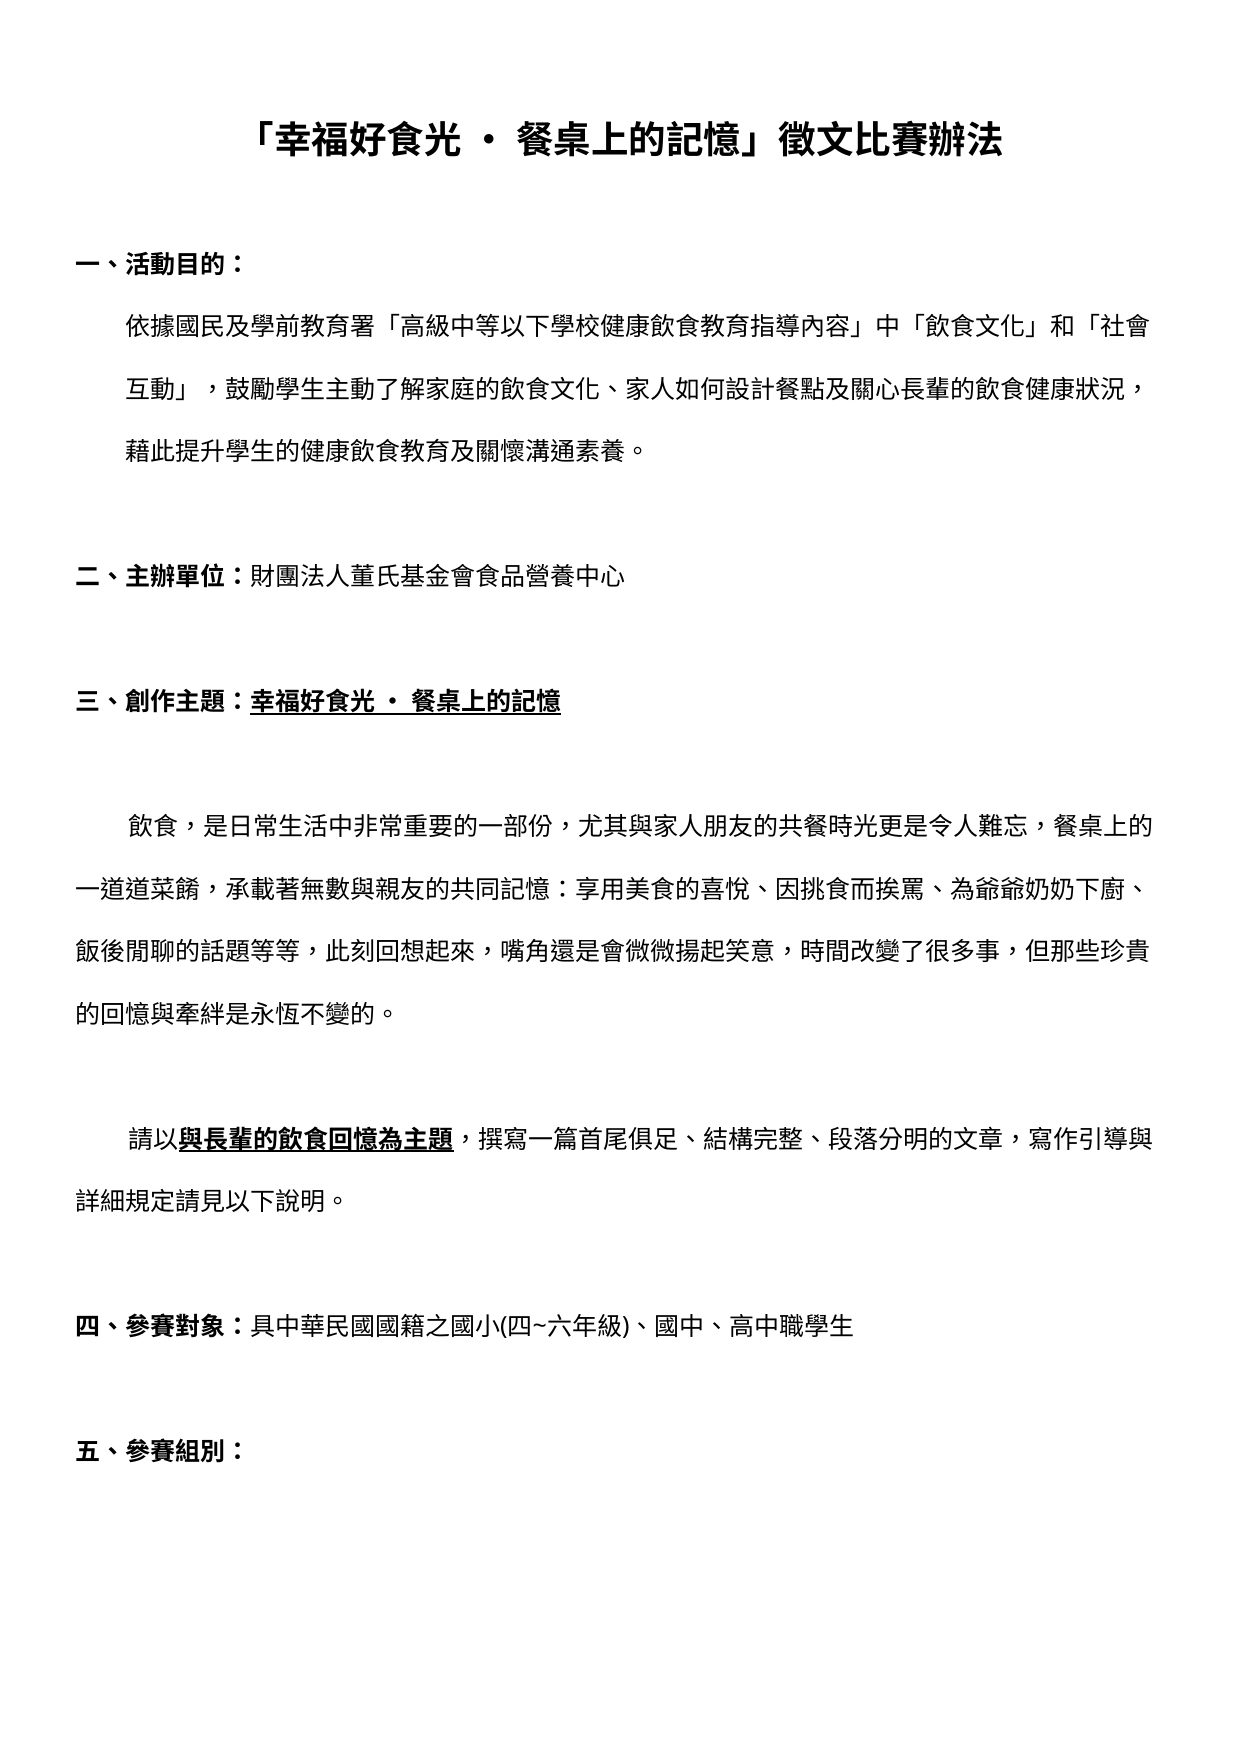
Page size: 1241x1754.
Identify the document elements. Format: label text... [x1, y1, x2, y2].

text 二、主辦單位：財團法人董氏基金會食品營養中心 [75, 533, 1165, 596]
text 飲食，是日常生活中非常重要的一部份，尤其與家人朋友的共餐時光更是令人難忘，餐桌上的一道道菜餚，承載著無數與親友的共同記憶：享用美食的喜悅、因挑食而挨罵、為爺爺奶奶下廚、飯後閒聊的話題等等，此刻回想起來，嘴角還是會微微揚起笑意，時間改變了很多事，但那些珍貴的回憶與牽絆是永恆不變的。 [75, 783, 1165, 1033]
text 「幸福好食光 • 餐桌上的記憶」徵文比賽辦法 [75, 96, 1165, 158]
text 請以與長輩的飲食回憶為主題，撰寫一篇首尾俱足、結構完整、段落分明的文章，寫作引導與詳細規定請見以下說明。 [75, 1096, 1165, 1221]
text 五、參賽組別： [75, 1408, 1165, 1471]
text 一、活動目的： [75, 221, 1165, 283]
text 依據國民及學前教育署「高級中等以下學校健康飲食教育指導內容」中「飲食文化」和「社會互動」，鼓勵學生主動了解家庭的飲食文化、家人如何設計餐點及關心長輩的飲食健康狀況，藉此提升學生的健康飲食教育及關懷溝通素養。 [125, 283, 1165, 471]
text 三、創作主題：幸福好食光 • 餐桌上的記憶 [75, 658, 1165, 721]
text 四、參賽對象：具中華民國國籍之國小(四~六年級)、國中、高中職學生 [75, 1283, 1165, 1346]
